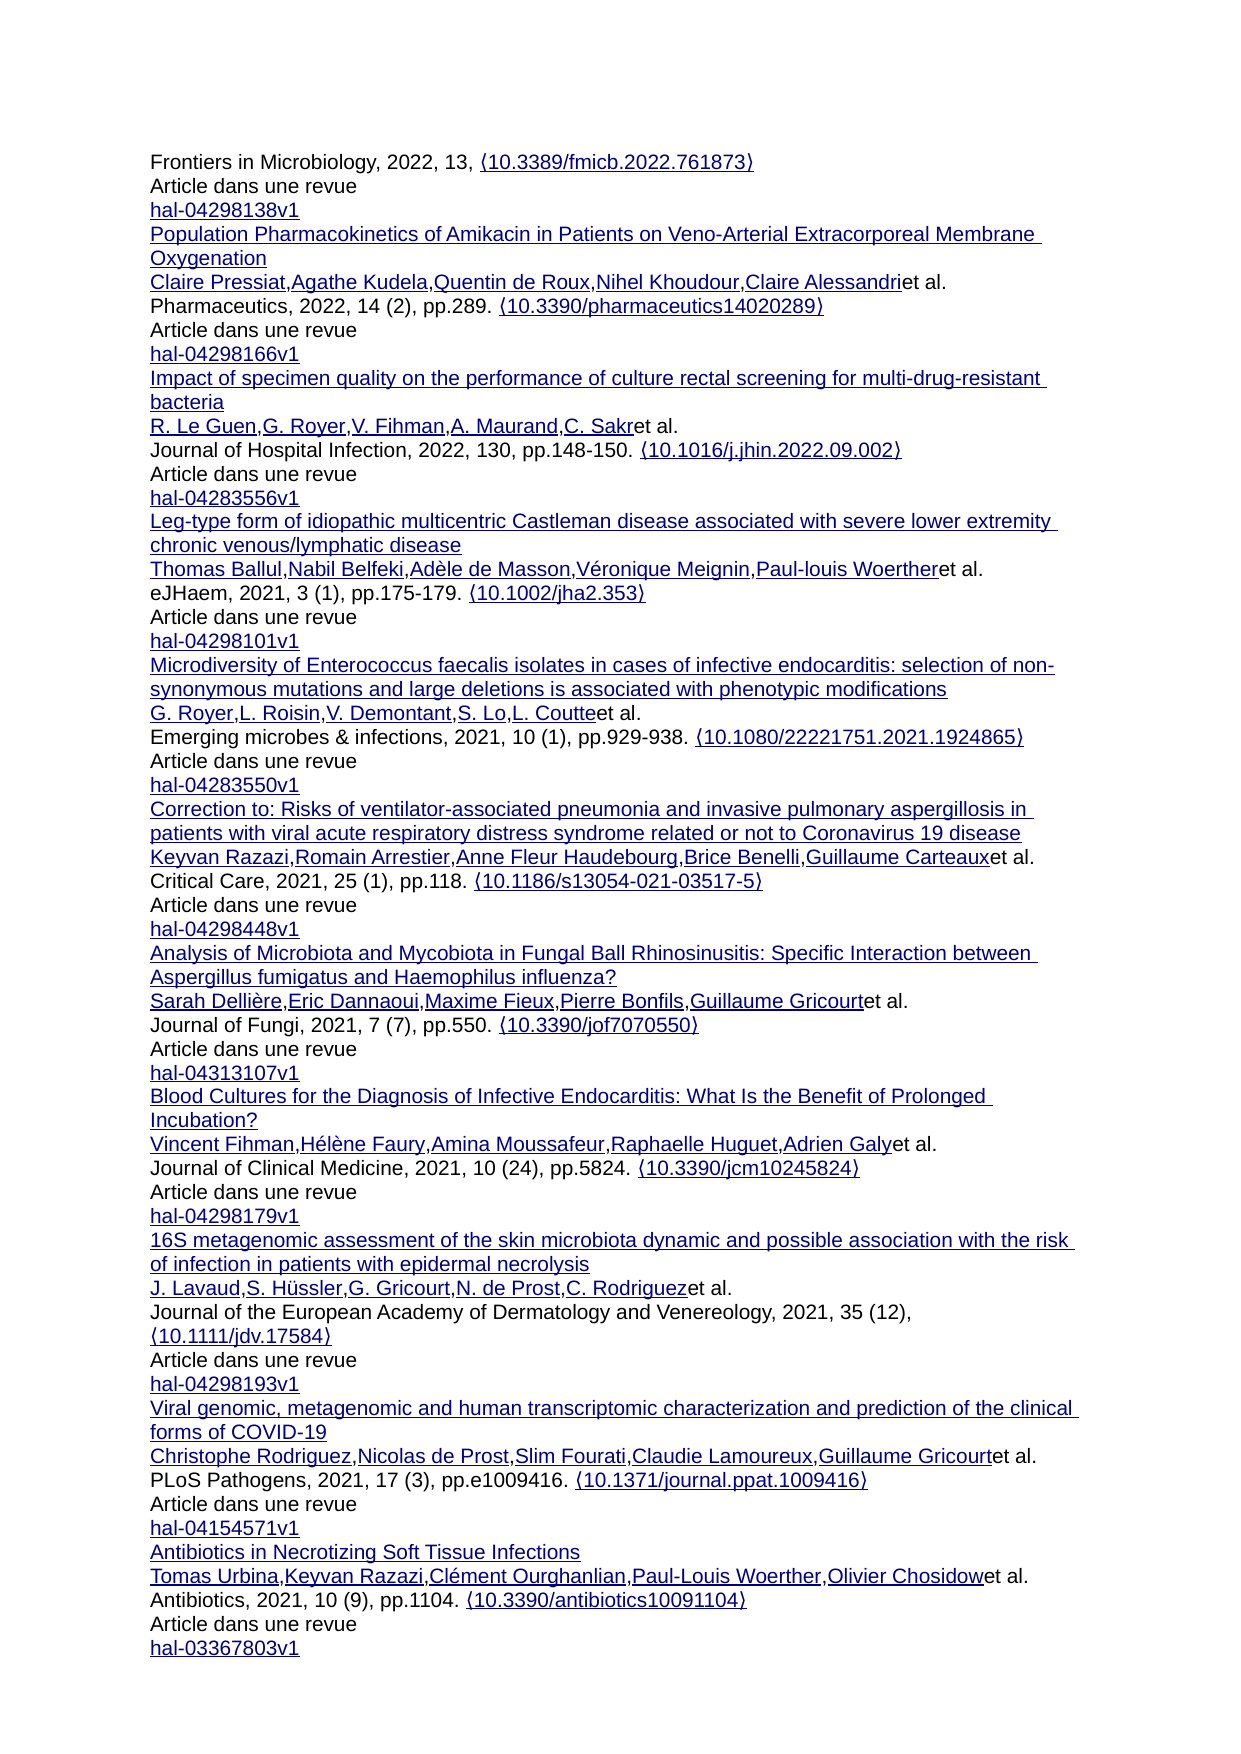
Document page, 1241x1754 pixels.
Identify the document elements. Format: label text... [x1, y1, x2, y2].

table_cell Analysis of Microbiota and Mycobiota in Fungal Ball Rhinosinusitis: Specific Interaction between Aspergillus fumigatus and Haemophilus influenza? Sarah Dellière,Eric Dannaoui,Maxime Fieux,Pierre Bonfils,Guillaume Gricourtet al. Journal of Fungi, 2021, 7 (7), pp.550. ⟨10.3390/jof7070550⟩ Article dans une revue hal-04313107v1 [150, 941, 1090, 1084]
table_cell Population Pharmacokinetics of Amikacin in Patients on Veno-Arterial Extracorporeal Membrane Oxygenation Claire Pressiat,Agathe Kudela,Quentin de Roux,Nihel Khoudour,Claire Alessandriet al. Pharmaceutics, 2022, 14 (2), pp.289. ⟨10.3390/pharmaceutics14020289⟩ Article dans une revue hal-04298166v1 [150, 222, 1090, 366]
table_cell Viral genomic, metagenomic and human transcriptomic characterization and prediction of the clinical forms of COVID-19 Christophe Rodriguez,Nicolas de Prost,Slim Fourati,Claudie Lamoureux,Guillaume Gricourtet al. PLoS Pathogens, 2021, 17 (3), pp.e1009416. ⟨10.1371/journal.ppat.1009416⟩ Article dans une revue hal-04154571v1 [150, 1396, 1090, 1539]
table_cell Leg‐type form of idiopathic multicentric Castleman disease associated with severe lower extremity chronic venous/lymphatic disease Thomas Ballul,Nabil Belfeki,Adèle de Masson,Véronique Meignin,Paul‐louis Woertheret al. eJHaem, 2021, 3 (1), pp.175-179. ⟨10.1002/jha2.353⟩ Article dans une revue hal-04298101v1 [150, 509, 1090, 653]
table_cell Correction to: Risks of ventilator-associated pneumonia and invasive pulmonary aspergillosis in patients with viral acute respiratory distress syndrome related or not to Coronavirus 19 disease Keyvan Razazi,Romain Arrestier,Anne Fleur Haudebourg,Brice Benelli,Guillaume Carteauxet al. Critical Care, 2021, 25 (1), pp.118. ⟨10.1186/s13054-021-03517-5⟩ Article dans une revue hal-04298448v1 [150, 797, 1090, 941]
table_cell Antibiotics in Necrotizing Soft Tissue Infections Tomas Urbina,Keyvan Razazi,Clément Ourghanlian,Paul-Louis Woerther,Olivier Chosidowet al. Antibiotics, 2021, 10 (9), pp.1104. ⟨10.3390/antibiotics10091104⟩ Article dans une revue hal-03367803v1 [150, 1540, 1090, 1659]
table_cell Blood Cultures for the Diagnosis of Infective Endocarditis: What Is the Benefit of Prolonged Incubation? Vincent Fihman,Hélène Faury,Amina Moussafeur,Raphaelle Huguet,Adrien Galyet al. Journal of Clinical Medicine, 2021, 10 (24), pp.5824. ⟨10.3390/jcm10245824⟩ Article dans une revue hal-04298179v1 [150, 1084, 1090, 1228]
table_cell Frontiers in Microbiology, 2022, 13, ⟨10.3389/fmicb.2022.761873⟩ Article dans une revue hal-04298138v1 [150, 150, 1090, 222]
table_cell 16S metagenomic assessment of the skin microbiota dynamic and possible association with the risk of infection in patients with epidermal necrolysis J. Lavaud,S. Hüssler,G. Gricourt,N. de Prost,C. Rodriguezet al. Journal of the European Academy of Dermatology and Venereology, 2021, 35 (12), ⟨10.1111/jdv.17584⟩ Article dans une revue hal-04298193v1 [150, 1228, 1090, 1396]
table_cell Microdiversity of Enterococcus faecalis isolates in cases of infective endocarditis: selection of non-synonymous mutations and large deletions is associated with phenotypic modifications G. Royer,L. Roisin,V. Demontant,S. Lo,L. Coutteet al. Emerging microbes & infections, 2021, 10 (1), pp.929-938. ⟨10.1080/22221751.2021.1924865⟩ Article dans une revue hal-04283550v1 [150, 653, 1090, 797]
table_cell Impact of specimen quality on the performance of culture rectal screening for multi-drug-resistant bacteria R. Le Guen,G. Royer,V. Fihman,A. Maurand,C. Sakret al. Journal of Hospital Infection, 2022, 130, pp.148-150. ⟨10.1016/j.jhin.2022.09.002⟩ Article dans une revue hal-04283556v1 [150, 366, 1090, 509]
